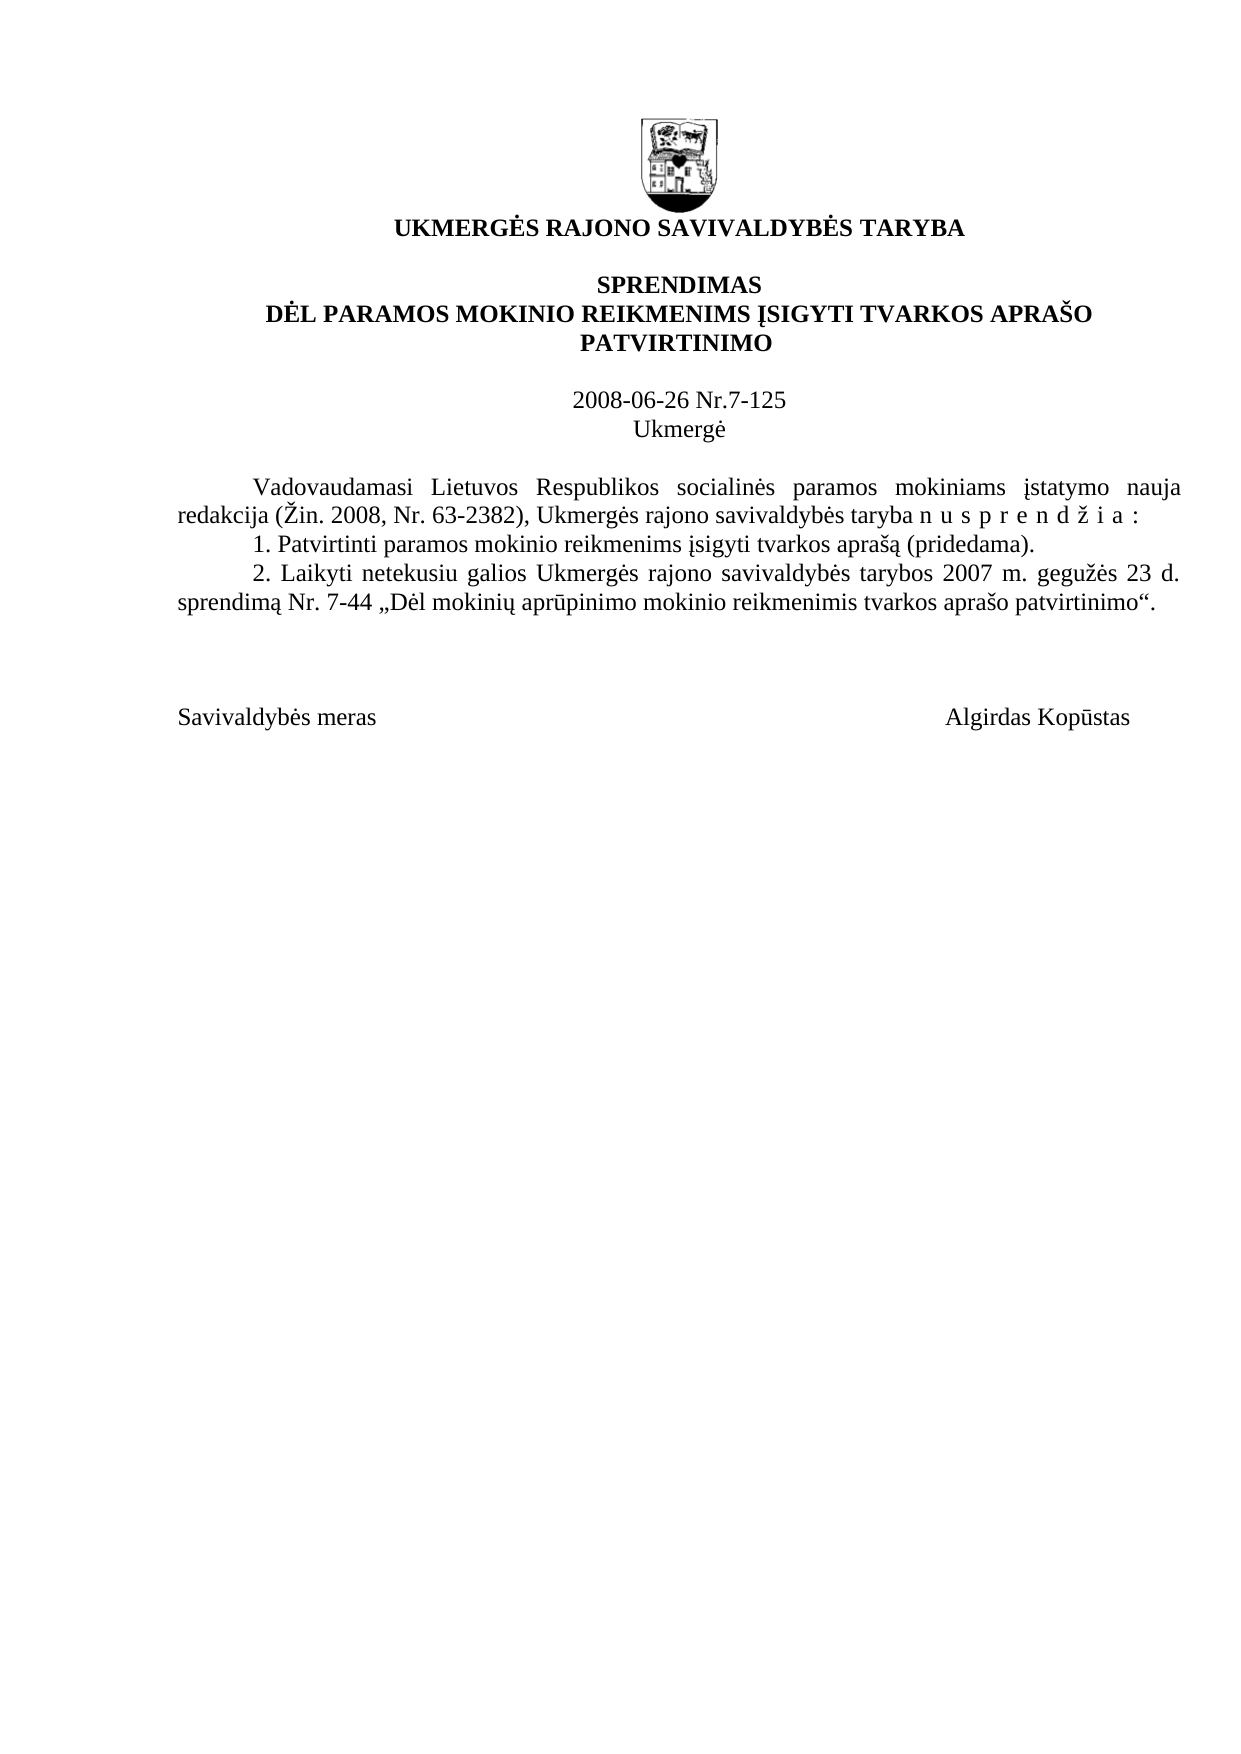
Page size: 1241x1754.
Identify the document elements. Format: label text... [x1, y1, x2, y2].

text SPRENDIMAS [177, 271, 1181, 299]
text DĖL PARAMOS MOKINIO REIKMENIMS ĮSIGYTI TVARKOS APRAŠO PATVIRTINIMO [177, 299, 1181, 357]
text Savivaldybės meras Algirdas Kopūstas [177, 702, 1181, 731]
text 2008-06-26 Nr.7-125 [177, 386, 1181, 414]
text 2. Laikyti netekusiu galios Ukmergės rajono savivaldybės tarybos 2007 m. gegužės 23 d. sprendimą Nr. 7-44 „Dėl mokinių aprūpinimo mokinio reikmenimis tvarkos aprašo patvirtinimo“. [177, 558, 1181, 616]
text UKMERGĖS RAJONO SAVIVALDYBĖS TARYBA [177, 213, 1181, 242]
text Ukmergė [177, 414, 1181, 443]
text Vadovaudamasi Lietuvos Respublikos socialinės paramos mokiniams įstatymo nauja redakcija (Žin. 2008, Nr. 63-2382), Ukmergės rajono savivaldybės taryba nusprendžia: [177, 472, 1181, 529]
text 1. Patvirtinti paramos mokinio reikmenims įsigyti tvarkos aprašą (pridedama). [177, 529, 1181, 558]
